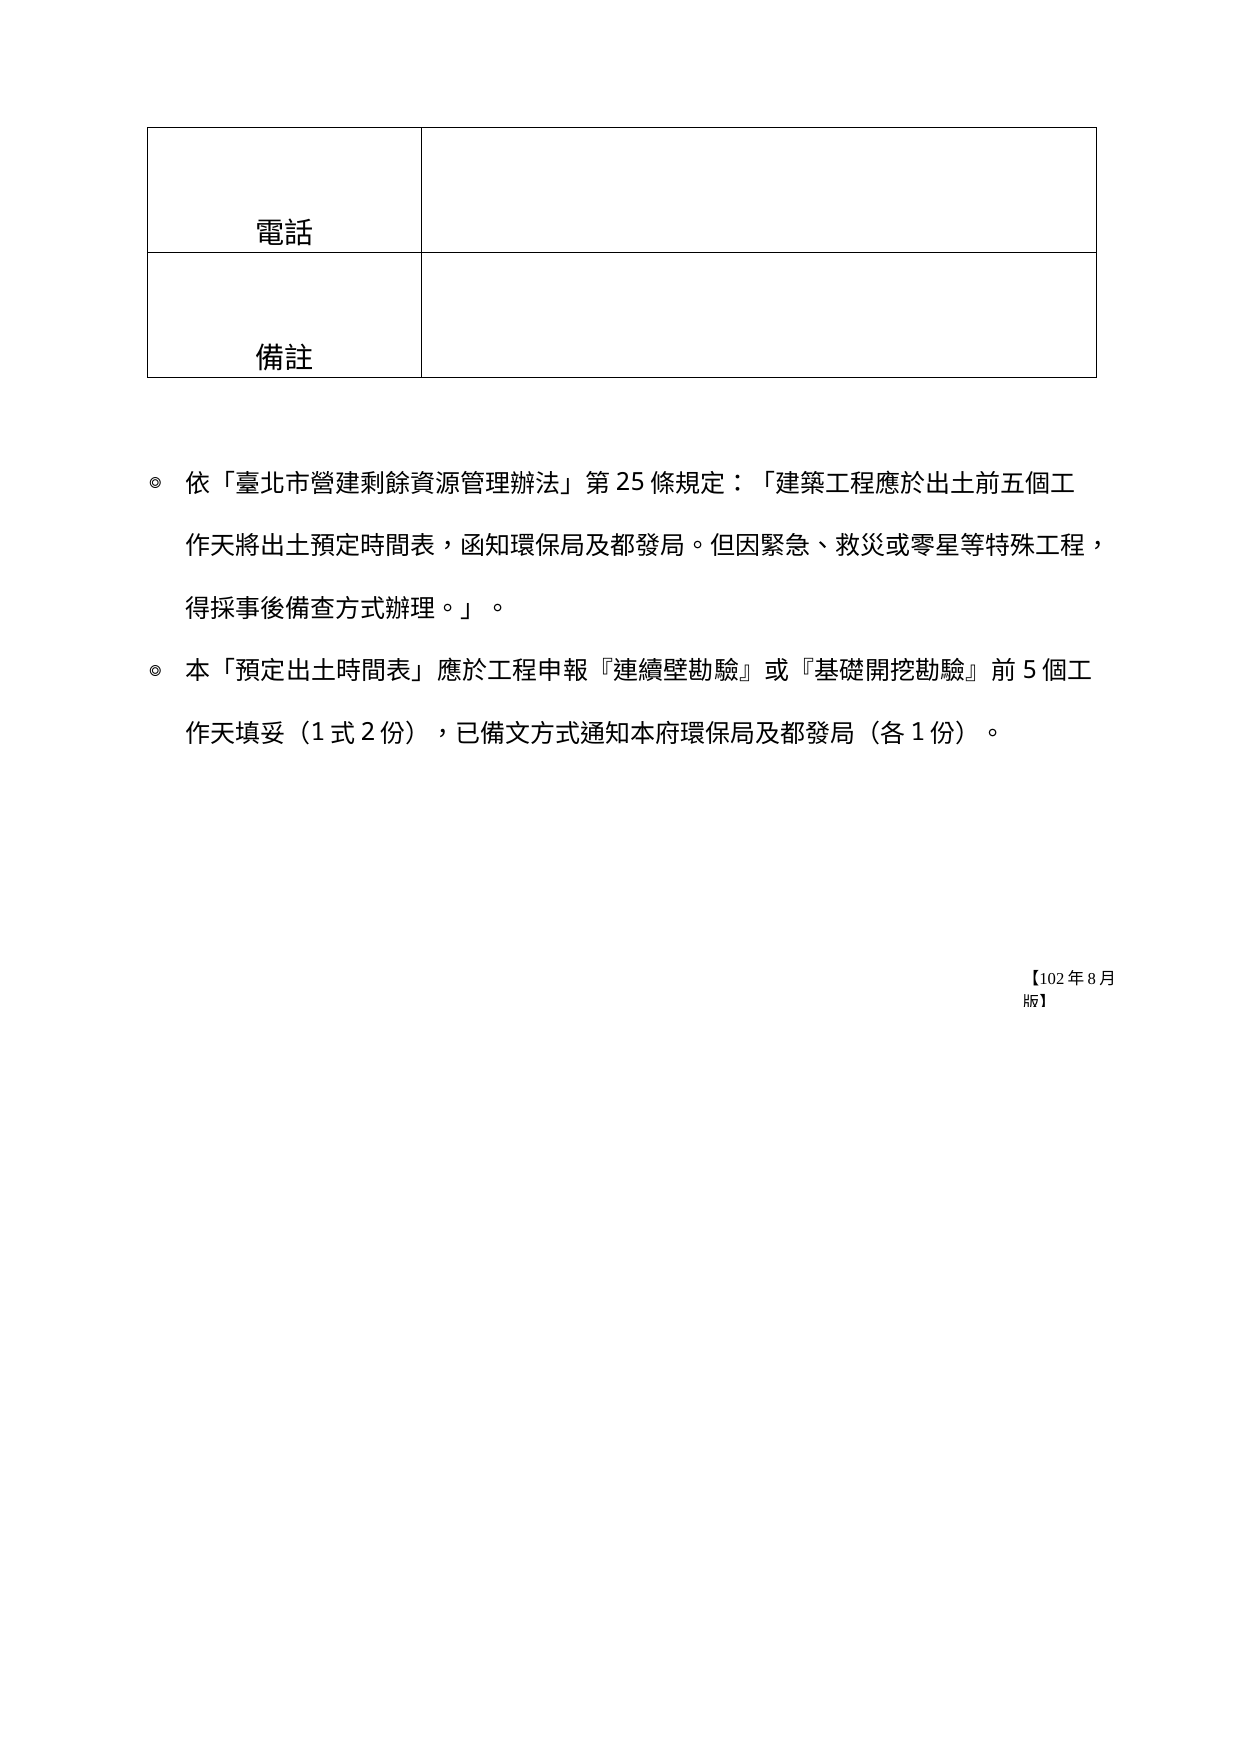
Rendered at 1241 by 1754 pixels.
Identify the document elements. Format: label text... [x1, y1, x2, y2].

list 依「臺北市營建剩餘資源管理辦法」第25條規定：「建築工程應於出土前五個工作天將出土預定時間表，函知環保局及都發局。但因緊急、救災或零星等特殊工程，得採事後備查方式辦理。」。 [148, 439, 1092, 627]
table_cell [422, 128, 1096, 252]
text 【102年8月版】 [1022, 965, 1142, 1006]
table_cell 電話 [148, 128, 421, 252]
list 本「預定出土時間表」應於工程申報『連續壁勘驗』或『基礎開挖勘驗』前5個工作天填妥（1式2份），已備文方式通知本府環保局及都發局（各1份）。 [148, 627, 1092, 752]
table_cell 備註 [148, 253, 421, 377]
table_cell [422, 253, 1096, 377]
